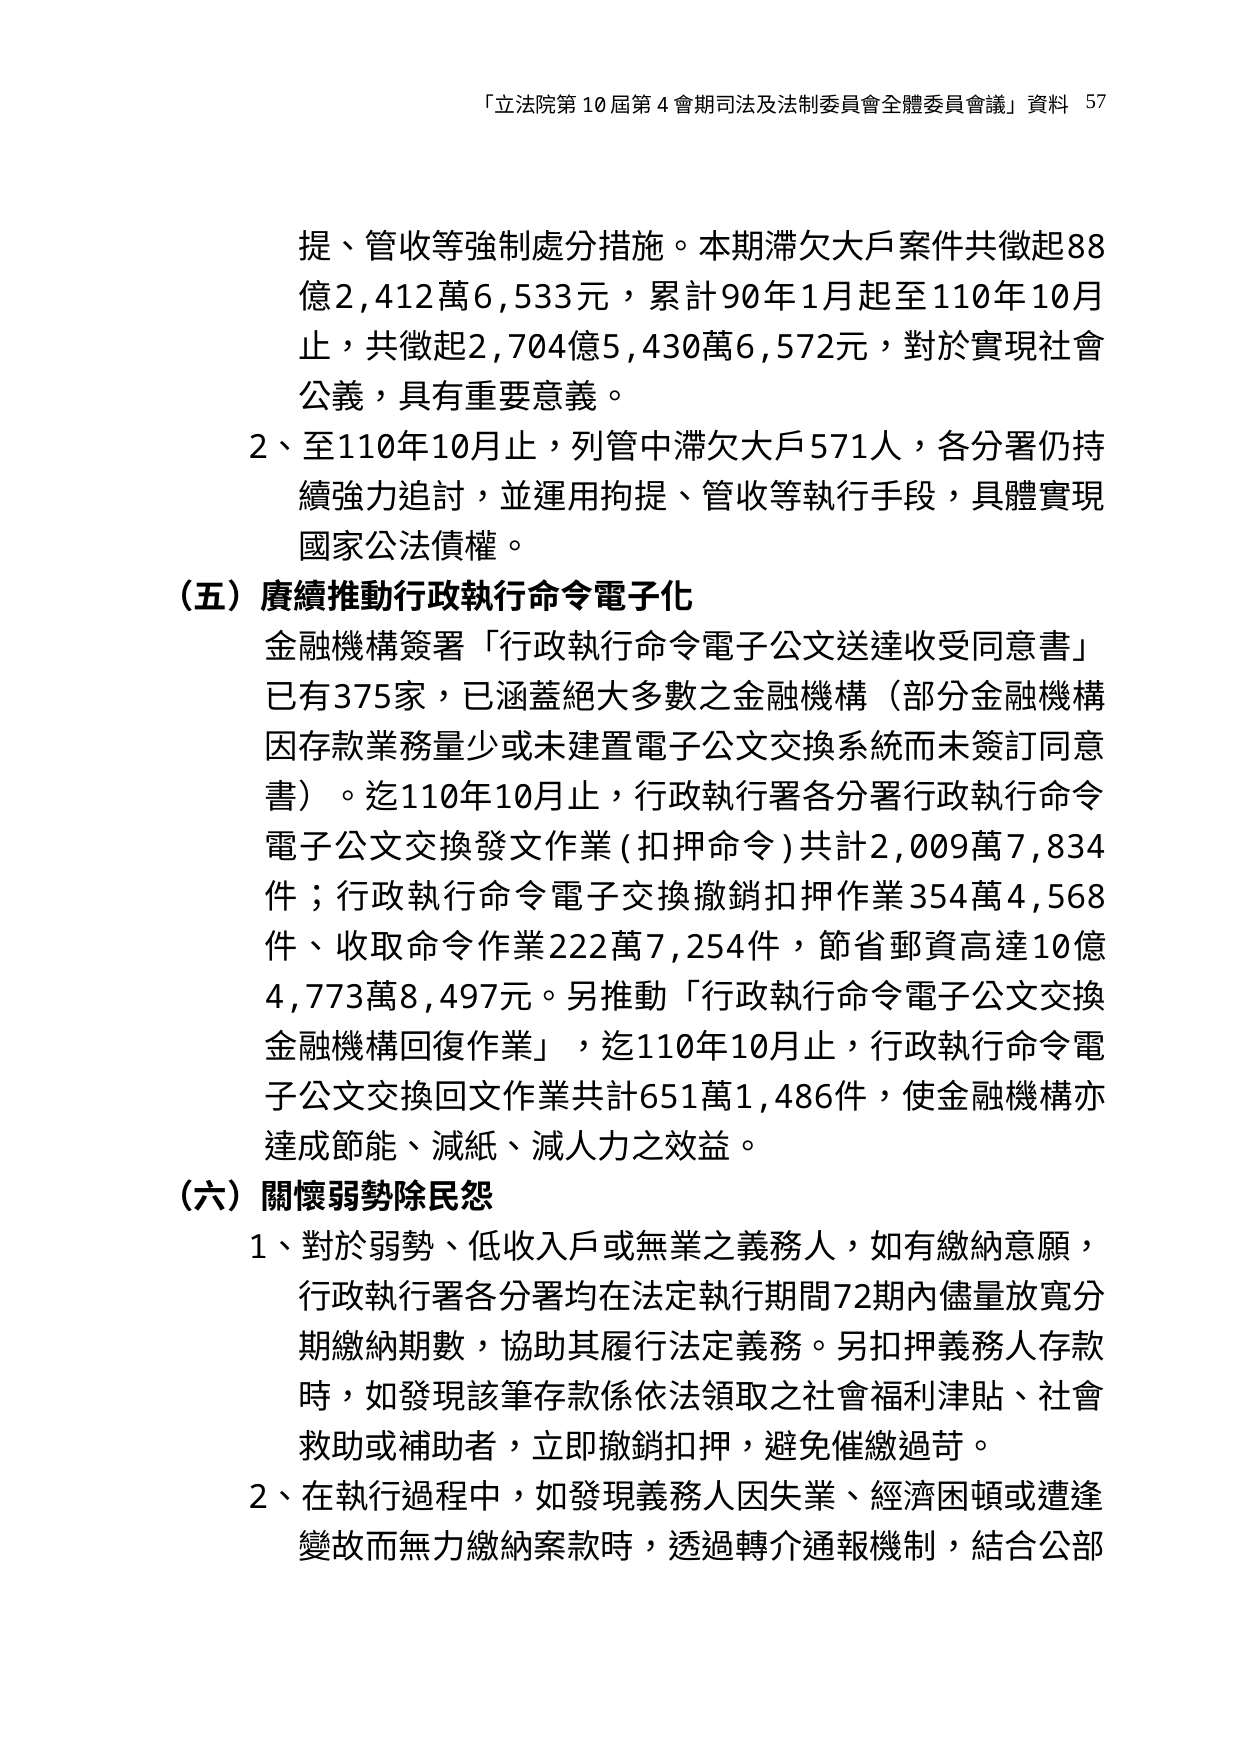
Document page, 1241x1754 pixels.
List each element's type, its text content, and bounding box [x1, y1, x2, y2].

text 2、至110年10月止，列管中滯欠大戶571人，各分署仍持續強力追討，並運用拘提、管收等執行手段，具體實現國家公法債權。 [248, 419, 1106, 569]
text 金融機構簽署「行政執行命令電子公文送達收受同意書」已有375家，已涵蓋絕大多數之金融機構（部分金融機構因存款業務量少或未建置電子公文交換系統而未簽訂同意書）。迄110年10月止，行政執行署各分署行政執行命令電子公文交換發文作業(扣押命令)共計2,009萬7,834件；行政執行命令電子交換撤銷扣押作業354萬4,568件、收取命令作業222萬7,254件，節省郵資高達10億4,773萬8,497元。另推動「行政執行命令電子公文交換金融機構回復作業」，迄110年10月止，行政執行命令電子公文交換回文作業共計651萬1,486件，使金融機構亦達成節能、減紙、減人力之效益。 [264, 619, 1106, 1169]
text 提、管收等強制處分措施。本期滯欠大戶案件共徵起88億2,412萬6,533元，累計90年1月起至110年10月止，共徵起2,704億5,430萬6,572元，對於實現社會公義，具有重要意義。 [248, 219, 1106, 419]
text 1、對於弱勢、低收入戶或無業之義務人，如有繳納意願，行政執行署各分署均在法定執行期間72期內儘量放寬分期繳納期數，協助其履行法定義務。另扣押義務人存款時，如發現該筆存款係依法領取之社會福利津貼、社會救助或補助者，立即撤銷扣押，避免催繳過苛。 [248, 1219, 1106, 1469]
text 2、在執行過程中，如發現義務人因失業、經濟困頓或遭逢變故而無力繳納案款時，透過轉介通報機制，結合公部 [248, 1469, 1106, 1569]
text （六）關懷弱勢除民怨 [160, 1169, 1106, 1219]
text （五）賡續推動行政執行命令電子化 [160, 569, 1106, 619]
